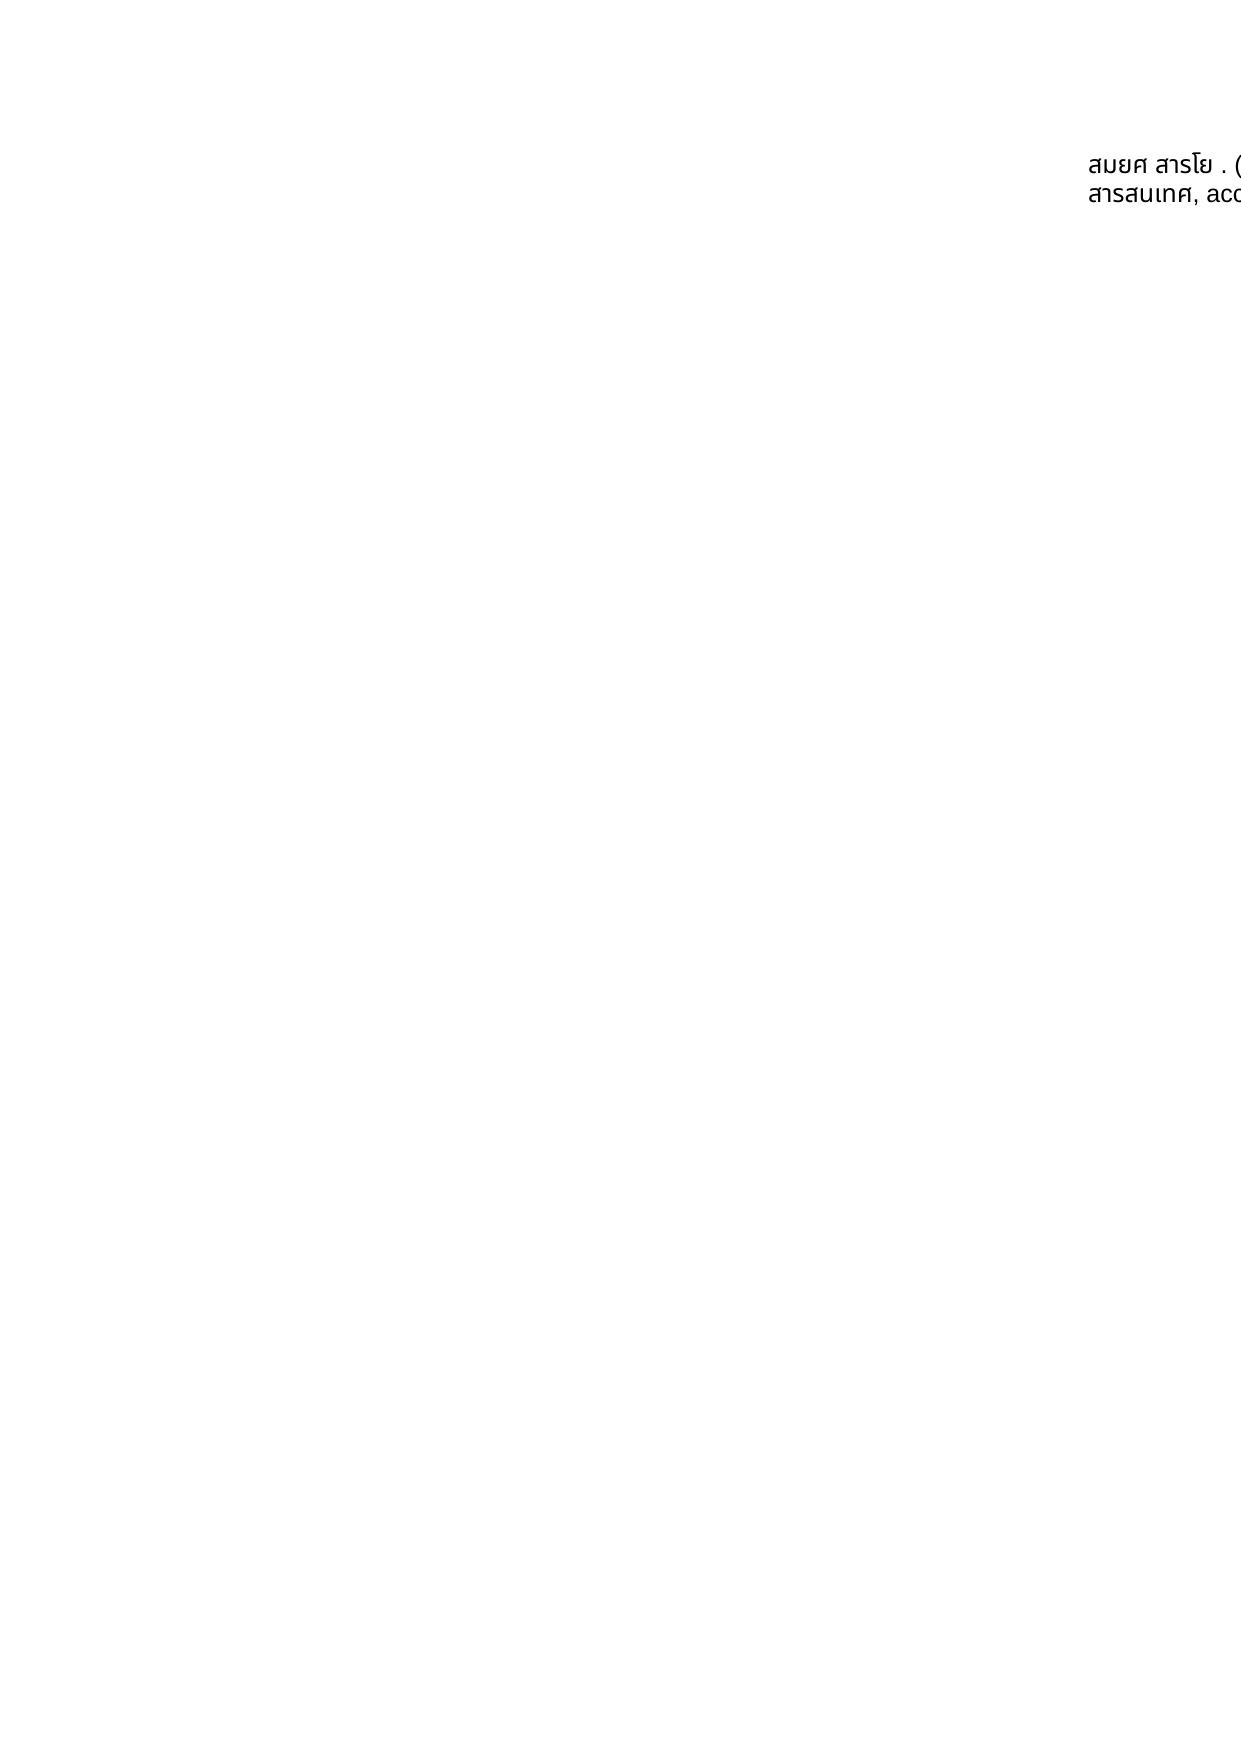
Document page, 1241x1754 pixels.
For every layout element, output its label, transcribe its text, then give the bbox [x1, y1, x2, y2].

text สมยศ สารโย . (2548). รูปแบบการพัฒนาพฤติกรรมจิตสำนึกประชาธิปไตยของนักเรียนช่วงชั้นที่ 1 (ระดับชั้นประถมศึกษาปีที่ 3) โรงเรียนวัดไทร (ถาวรพรหมานุกูล) สังกัดสำนักงานเขตจอมทอง กรุงเทพมหานคร. มหาวิทยาลัยราชภัฏบ้านสมเด็จเจ้าพระยา. สำนักวิทยบริการและเทคโนโลยีสารสนเทศ, คลังข้อมูลดิจิทัล สำนักวิทยบริการและเทคโนโลยีสารสนเทศ, accessed January 14, 2026, http://202.29.54.157/s/library/item/944 [1088, 150, 1240, 207]
